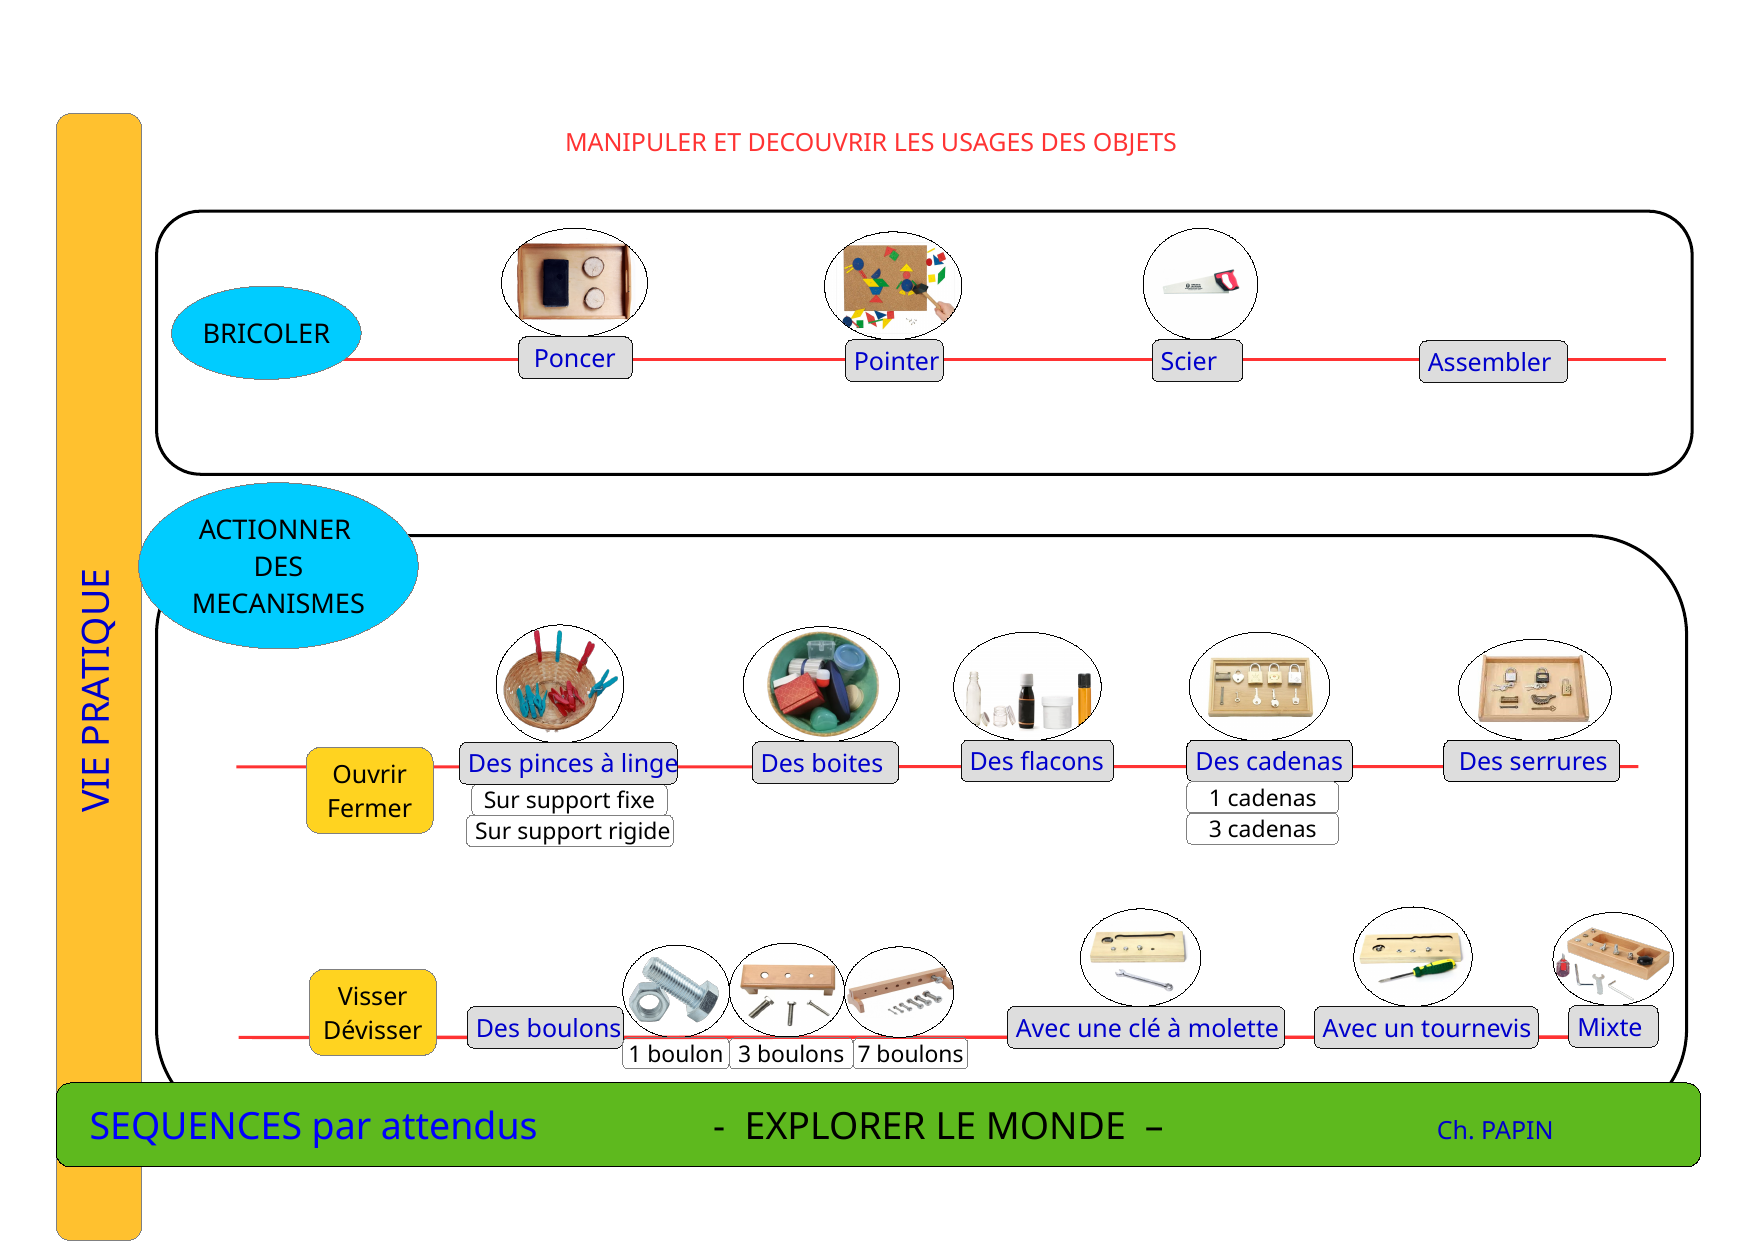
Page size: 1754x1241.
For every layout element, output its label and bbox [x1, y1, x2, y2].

picture [1552, 912, 1674, 1005]
picture [496, 624, 624, 742]
picture [744, 626, 900, 741]
picture [622, 945, 729, 1037]
picture [1353, 908, 1473, 1007]
picture [1143, 228, 1258, 339]
picture [730, 943, 954, 1037]
picture [1189, 632, 1330, 740]
picture [1080, 908, 1201, 1006]
picture [501, 228, 648, 336]
picture [1458, 639, 1612, 740]
picture [824, 232, 962, 339]
picture [953, 632, 1101, 740]
